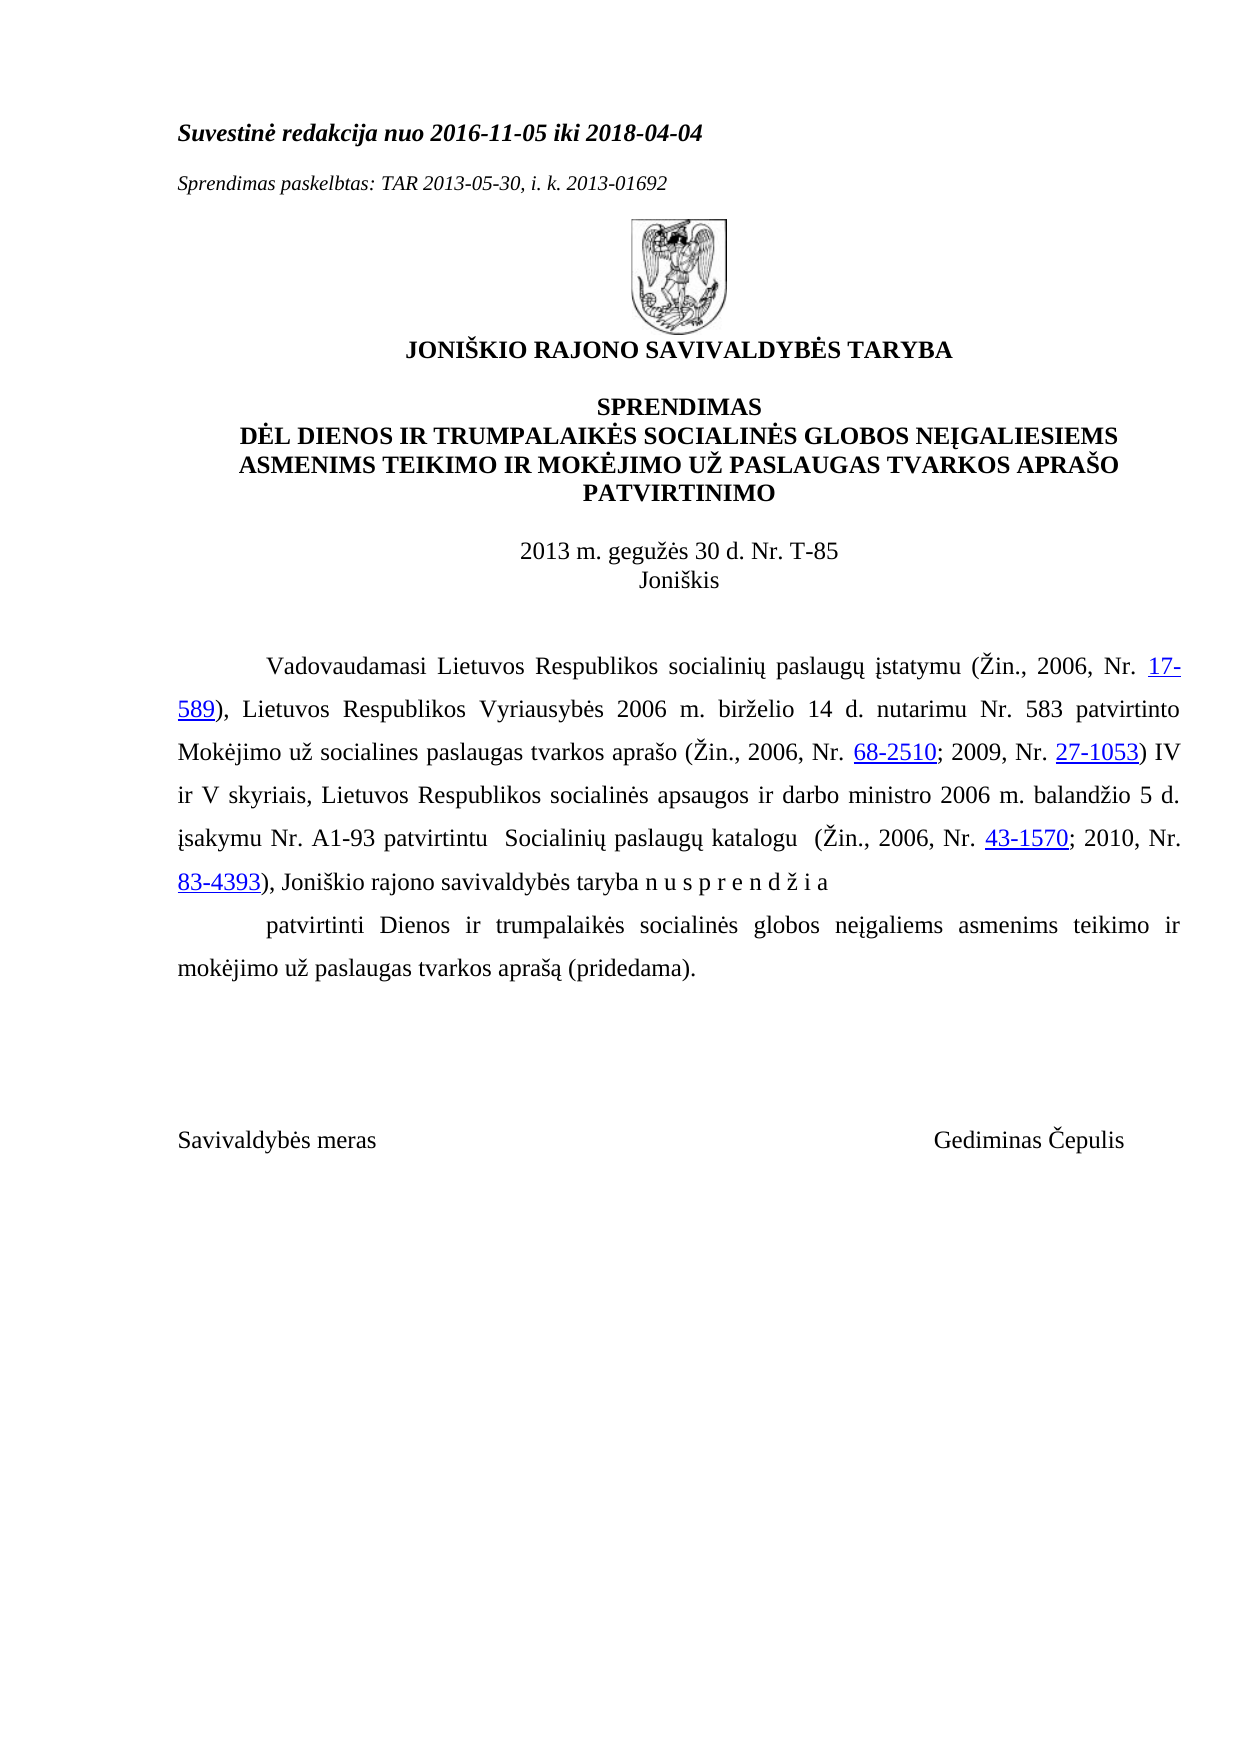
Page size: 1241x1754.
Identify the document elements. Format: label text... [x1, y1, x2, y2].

text Vadovaudamasi Lietuvos Respublikos socialinių paslaugų įstatymu (Žin., 2006, Nr. 17-589), Lietuvos Respublikos Vyriausybės 2006 m. birželio 14 d. nutarimu Nr. 583 patvirtinto Mokėjimo už socialines paslaugas tvarkos aprašo (Žin., 2006, Nr. 68-2510; 2009, Nr. 27-1053) IV ir V skyriais, Lietuvos Respublikos socialinės apsaugos ir darbo ministro 2006 m. balandžio 5 d. įsakymu Nr. A1-93 patvirtintu Socialinių paslaugų katalogu (Žin., 2006, Nr. 43-1570; 2010, Nr. 83-4393), Joniškio rajono savivaldybės taryba nusprendžia [177, 651, 1181, 895]
text DĖL DIENOS IR TRUMPALAIKĖS SOCIALINĖS GLOBOS NEĮGALIESIEMS ASMENIMS TEIKIMO IR MOKĖJIMO UŽ PASLAUGAS TVARKOS APRAŠO patvirtinimo [177, 421, 1181, 507]
text Sprendimas paskelbtas: TAR 2013-05-30, i. k. 2013-01692 [177, 171, 1181, 195]
text Savivaldybės meras Gediminas Čepulis [177, 1125, 1181, 1154]
text Suvestinė redakcija nuo 2016-11-05 iki 2018-04-04 [177, 118, 1181, 147]
text Joniškis [177, 565, 1181, 593]
text 2013 m. gegužės 30 d. Nr. T-85 [177, 536, 1181, 565]
text SPRENDIMAS [177, 392, 1181, 421]
text JONIŠKIO RAJONO SAVIVALDYBĖS TARYBA [177, 335, 1181, 363]
text patvirtinti Dienos ir trumpalaikės socialinės globos neįgaliems asmenims teikimo ir mokėjimo už paslaugas tvarkos aprašą (pridedama). [177, 910, 1181, 982]
